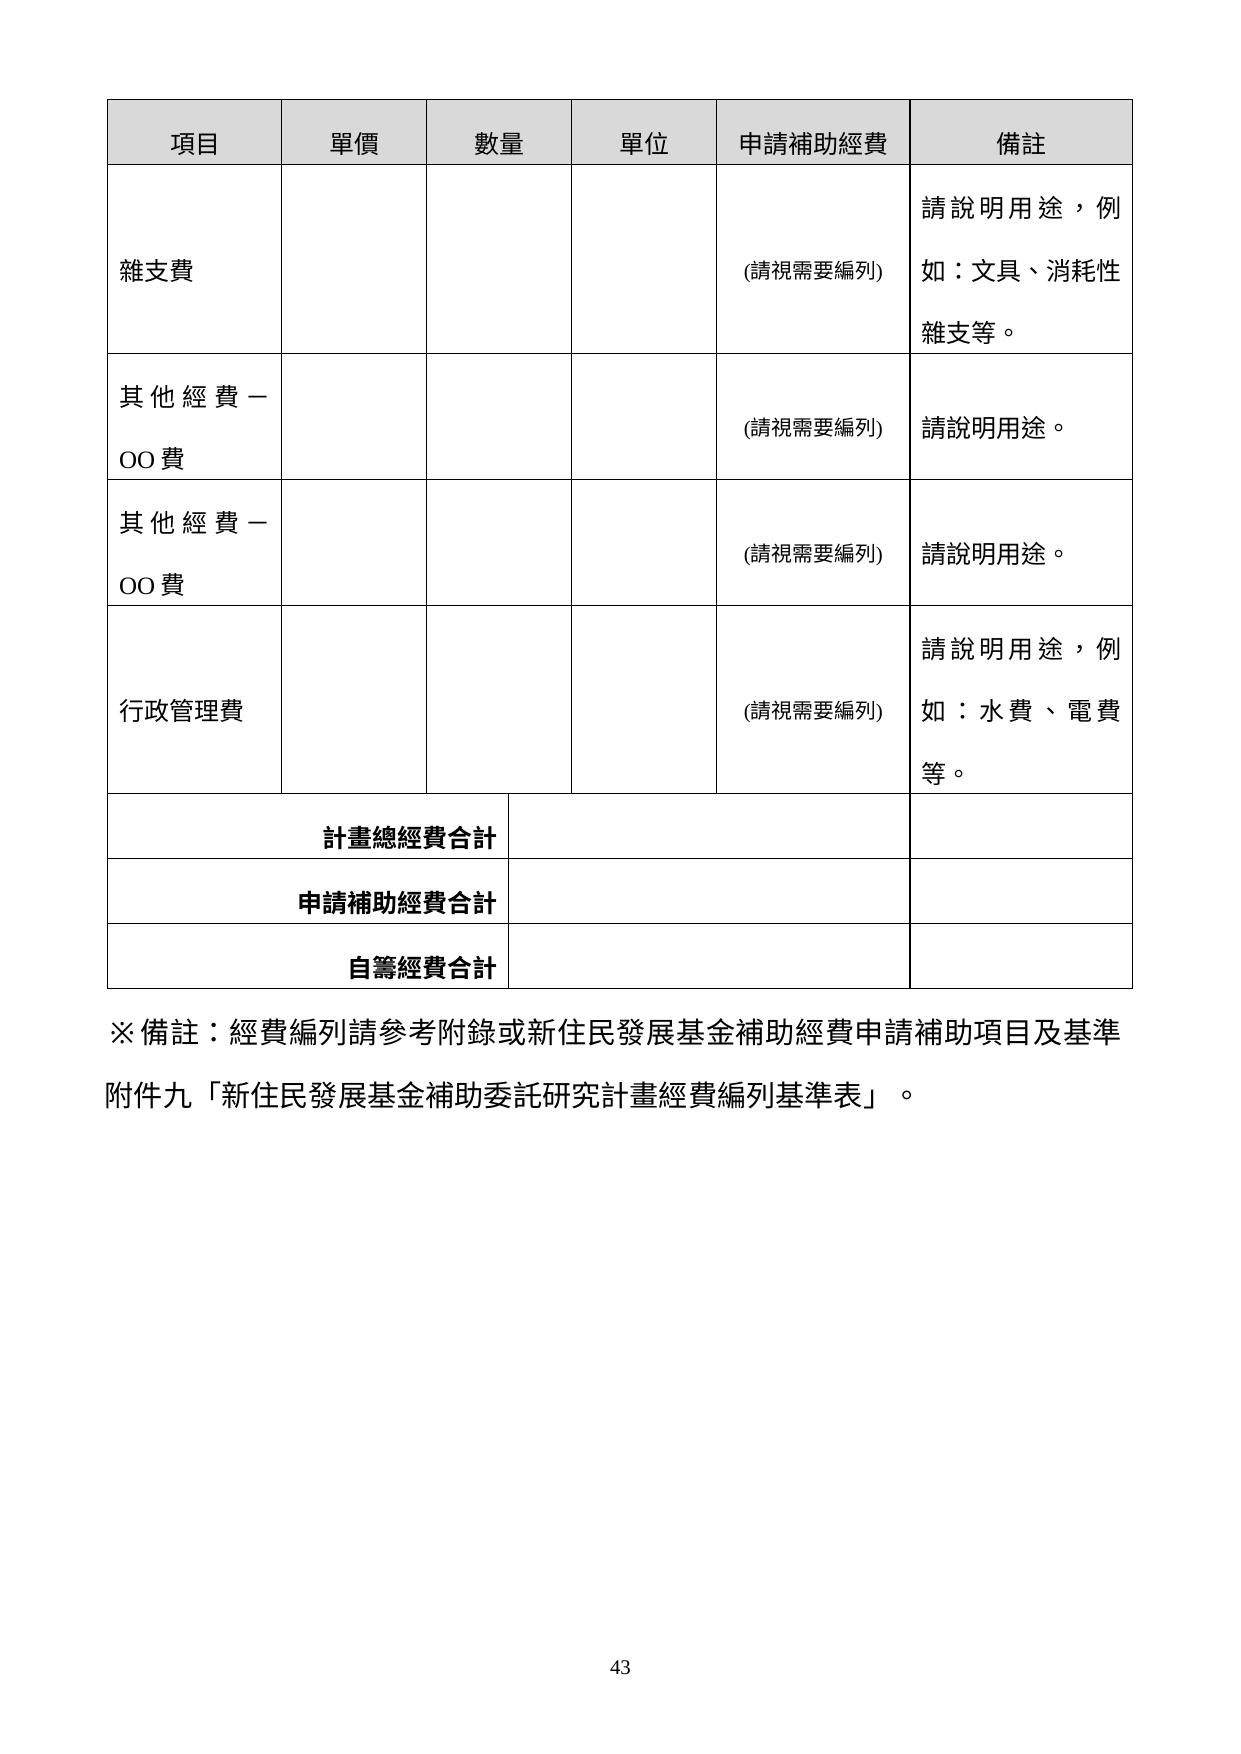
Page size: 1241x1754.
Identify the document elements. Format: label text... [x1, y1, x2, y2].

table_cell (請視需要編列) [717, 480, 909, 605]
table_cell 行政管理費 [108, 606, 281, 793]
table_cell 請說明用途，例如：水費、電費等。 [911, 606, 1132, 793]
table_cell [282, 606, 426, 793]
table_cell [572, 606, 716, 793]
table_header 申請補助經費 [717, 100, 909, 164]
table_cell 計畫總經費合計 [108, 794, 508, 858]
table_cell [282, 480, 426, 605]
table_cell [282, 165, 426, 353]
table_cell 請說明用途。 [911, 354, 1132, 479]
table_cell 其他經費－OO費 [108, 354, 281, 479]
table_cell [911, 859, 1132, 923]
table_cell [572, 354, 716, 479]
table_cell 雜支費 [108, 165, 281, 353]
table_cell [509, 859, 909, 923]
table_header 單價 [282, 100, 426, 164]
table_cell 自籌經費合計 [108, 924, 508, 988]
text ※備註：經費編列請參考附錄或新住民發展基金補助經費申請補助項目及基準附件九「新住民發展基金補助委託研究計畫經費編列基準表」。 [104, 989, 1123, 1114]
table_header 備註 [911, 100, 1132, 164]
table_cell (請視需要編列) [717, 354, 909, 479]
table_cell [572, 480, 716, 605]
table_cell 請說明用途。 [911, 480, 1132, 605]
table_cell (請視需要編列) [717, 606, 909, 793]
table_cell [911, 924, 1132, 988]
table_cell [427, 480, 571, 605]
table_cell [427, 165, 571, 353]
table_header 單位 [572, 100, 716, 164]
table_cell 其他經費－OO費 [108, 480, 281, 605]
table_header 項目 [108, 100, 281, 164]
table_cell [572, 165, 716, 353]
table_cell [282, 354, 426, 479]
table_cell (請視需要編列) [717, 165, 909, 353]
table_cell [427, 606, 571, 793]
table_cell [911, 794, 1132, 858]
table_cell 請說明用途，例如：文具、消耗性雜支等。 [911, 165, 1132, 353]
table_cell 申請補助經費合計 [108, 859, 508, 923]
table_cell [509, 924, 909, 988]
table_header 數量 [427, 100, 571, 164]
table_cell [509, 794, 909, 858]
table_cell [427, 354, 571, 479]
